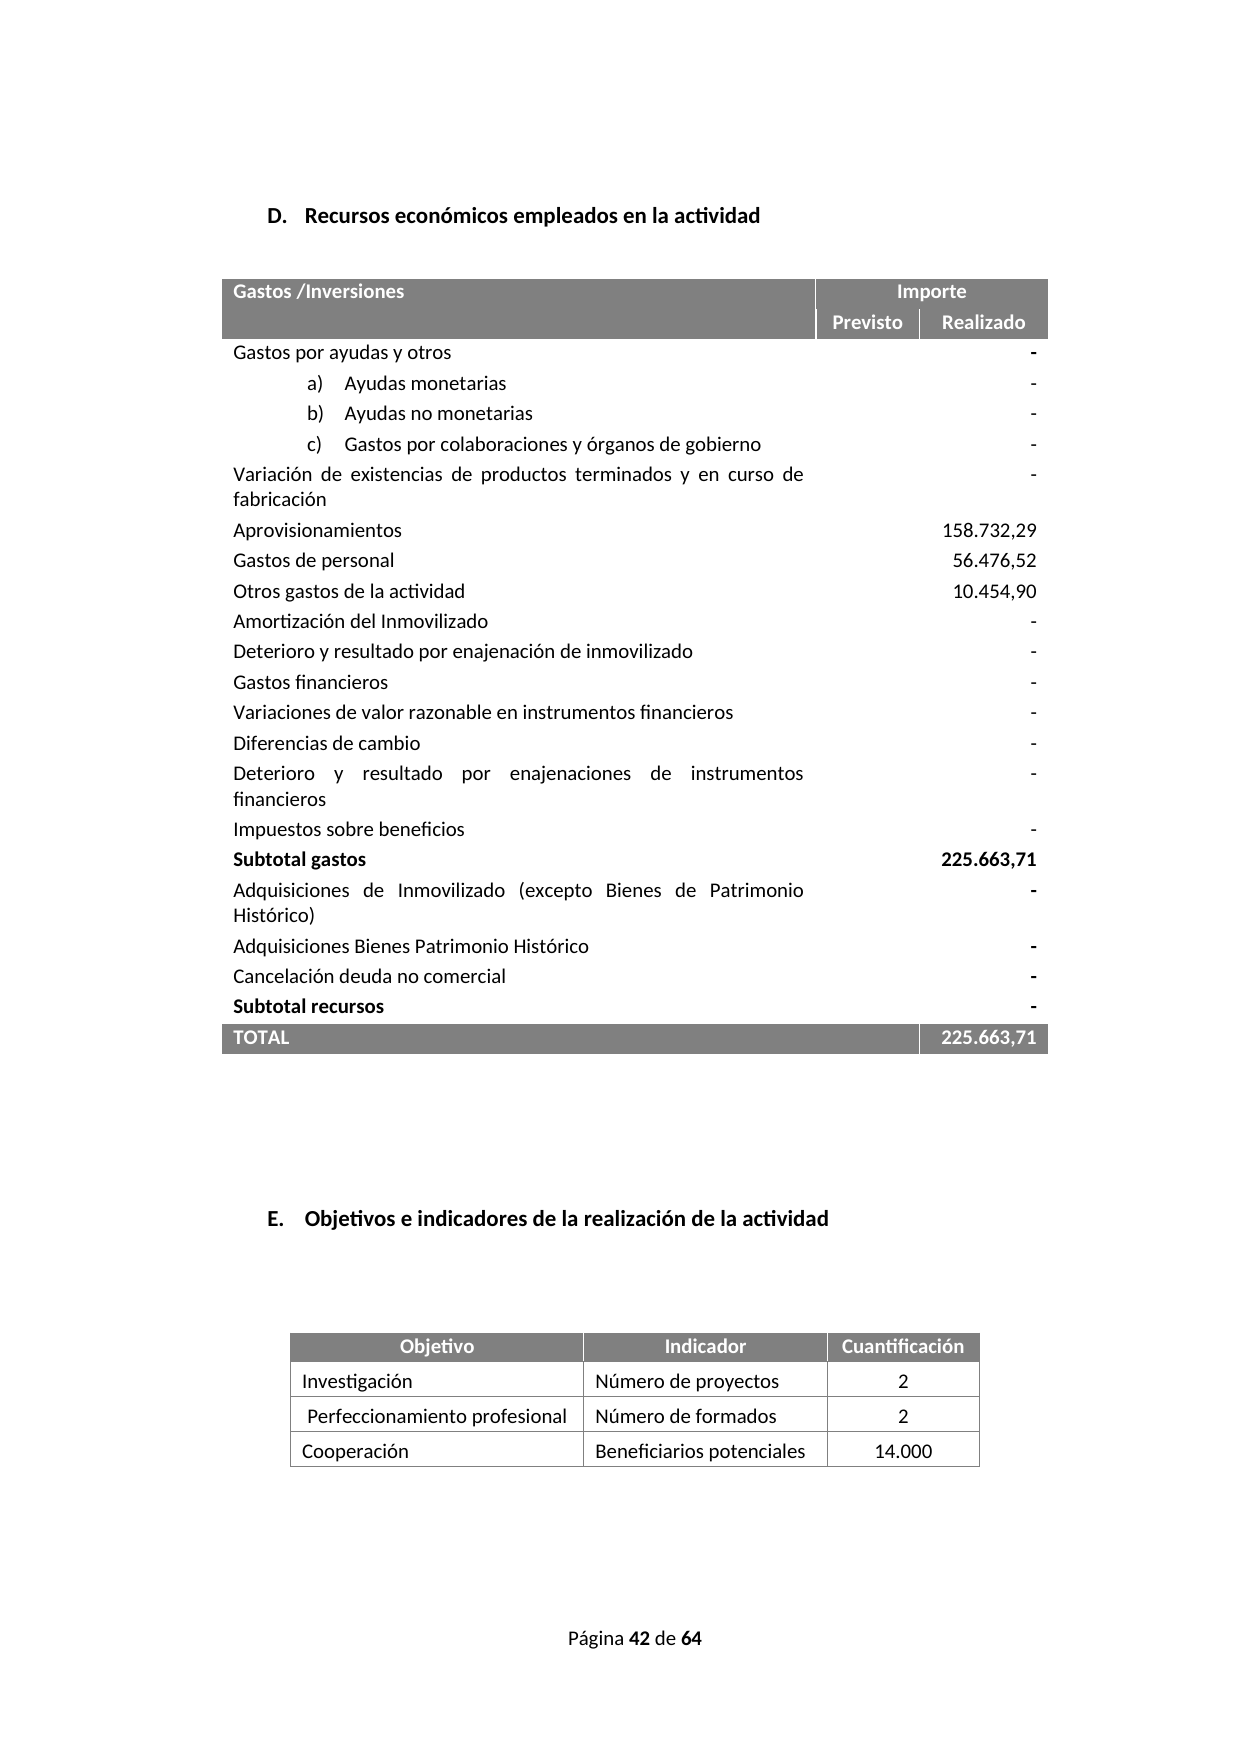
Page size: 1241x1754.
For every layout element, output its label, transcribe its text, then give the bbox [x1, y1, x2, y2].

table_cell Previsto [817, 309, 919, 339]
table_cell - [920, 400, 1048, 431]
table_header Cuantificación [828, 1334, 979, 1361]
table_cell 10.454,90 [920, 578, 1048, 608]
table_cell 2 [828, 1362, 979, 1396]
table_cell [222, 309, 815, 339]
table_cell [816, 548, 919, 578]
table_cell [816, 461, 919, 517]
table_header Indicador [584, 1334, 827, 1361]
list Recursos económicos empleados en la actividad [267, 201, 1107, 229]
list Objetivos e indicadores de la realización de la actividad [267, 1204, 1107, 1233]
table_cell [816, 370, 919, 400]
table_cell TOTAL [222, 1024, 816, 1054]
table_cell [816, 400, 919, 431]
table_cell - [920, 431, 1048, 461]
table_cell 225.663,71 [920, 847, 1048, 877]
table_cell Número de proyectos [584, 1362, 827, 1396]
table_cell Otros gastos de la actividad [222, 578, 816, 608]
table_cell - [920, 639, 1048, 669]
table_cell [816, 816, 919, 847]
table_cell [816, 877, 919, 933]
table_cell Cancelación deuda no comercial [222, 963, 816, 994]
table_cell 56.476,52 [920, 548, 1048, 578]
table_header Gastos /Inversiones [222, 279, 815, 309]
table_cell - [920, 963, 1048, 994]
table_cell [816, 431, 919, 461]
table_cell Gastos financieros [222, 669, 816, 699]
table_cell [816, 608, 919, 639]
table_cell [816, 994, 919, 1024]
table_cell - [920, 994, 1048, 1024]
table_cell [816, 517, 919, 547]
table_cell Gastos de personal [222, 548, 816, 578]
table_cell Adquisiciones Bienes Patrimonio Histórico [222, 933, 816, 963]
table_cell Adquisiciones de Inmovilizado (excepto Bienes de Patrimonio Histórico) [222, 877, 816, 933]
table_cell Número de formados [584, 1397, 827, 1431]
table_cell - [920, 877, 1048, 933]
table_cell Realizado [920, 309, 1048, 339]
table_cell - [920, 760, 1048, 816]
table_cell 14.000 [828, 1432, 979, 1466]
table_cell 2 [828, 1397, 979, 1431]
table_cell Diferencias de cambio [222, 730, 816, 760]
table_header Importe [816, 279, 1048, 309]
table_cell [816, 963, 919, 994]
table_cell Deterioro y resultado por enajenaciones de instrumentos financieros [222, 760, 816, 816]
table_cell - [920, 340, 1048, 370]
table_cell - [920, 370, 1048, 400]
table_cell - [920, 700, 1048, 730]
table_cell Amortización del Inmovilizado [222, 608, 816, 639]
table_cell - [920, 669, 1048, 699]
table_cell Ayudas no monetarias [222, 400, 816, 431]
table_cell 158.732,29 [920, 517, 1048, 547]
table_cell [816, 730, 919, 760]
table_cell Gastos por ayudas y otros [222, 340, 816, 370]
table_cell [816, 700, 919, 730]
table_cell Subtotal recursos [222, 994, 816, 1024]
table_cell [816, 933, 919, 963]
table_cell Cooperación [291, 1432, 583, 1466]
table_cell [816, 639, 919, 669]
table_cell - [920, 816, 1048, 847]
table_cell [816, 1024, 919, 1054]
table_header Objetivo [291, 1334, 583, 1361]
table_cell [816, 760, 919, 816]
table_cell - [920, 730, 1048, 760]
table_cell Variación de existencias de productos terminados y en curso de fabricación [222, 461, 816, 517]
table_cell Impuestos sobre beneficios [222, 816, 816, 847]
table_cell Deterioro y resultado por enajenación de inmovilizado [222, 639, 816, 669]
table_cell Aprovisionamientos [222, 517, 816, 547]
table_cell Investigación [291, 1362, 583, 1396]
table_cell Perfeccionamiento profesional [291, 1397, 583, 1431]
table_cell Ayudas monetarias [222, 370, 816, 400]
table_cell 225.663,71 [920, 1024, 1048, 1054]
table_cell [816, 669, 919, 699]
table_cell Subtotal gastos [222, 847, 816, 877]
table_cell [816, 578, 919, 608]
table_cell - [920, 933, 1048, 963]
table_cell [816, 340, 919, 370]
table_cell - [920, 608, 1048, 639]
table_cell Beneficiarios potenciales [584, 1432, 827, 1466]
table_cell [816, 847, 919, 877]
table_cell Gastos por colaboraciones y órganos de gobierno [222, 431, 816, 461]
table_cell Variaciones de valor razonable en instrumentos financieros [222, 700, 816, 730]
table_cell - [920, 461, 1048, 517]
